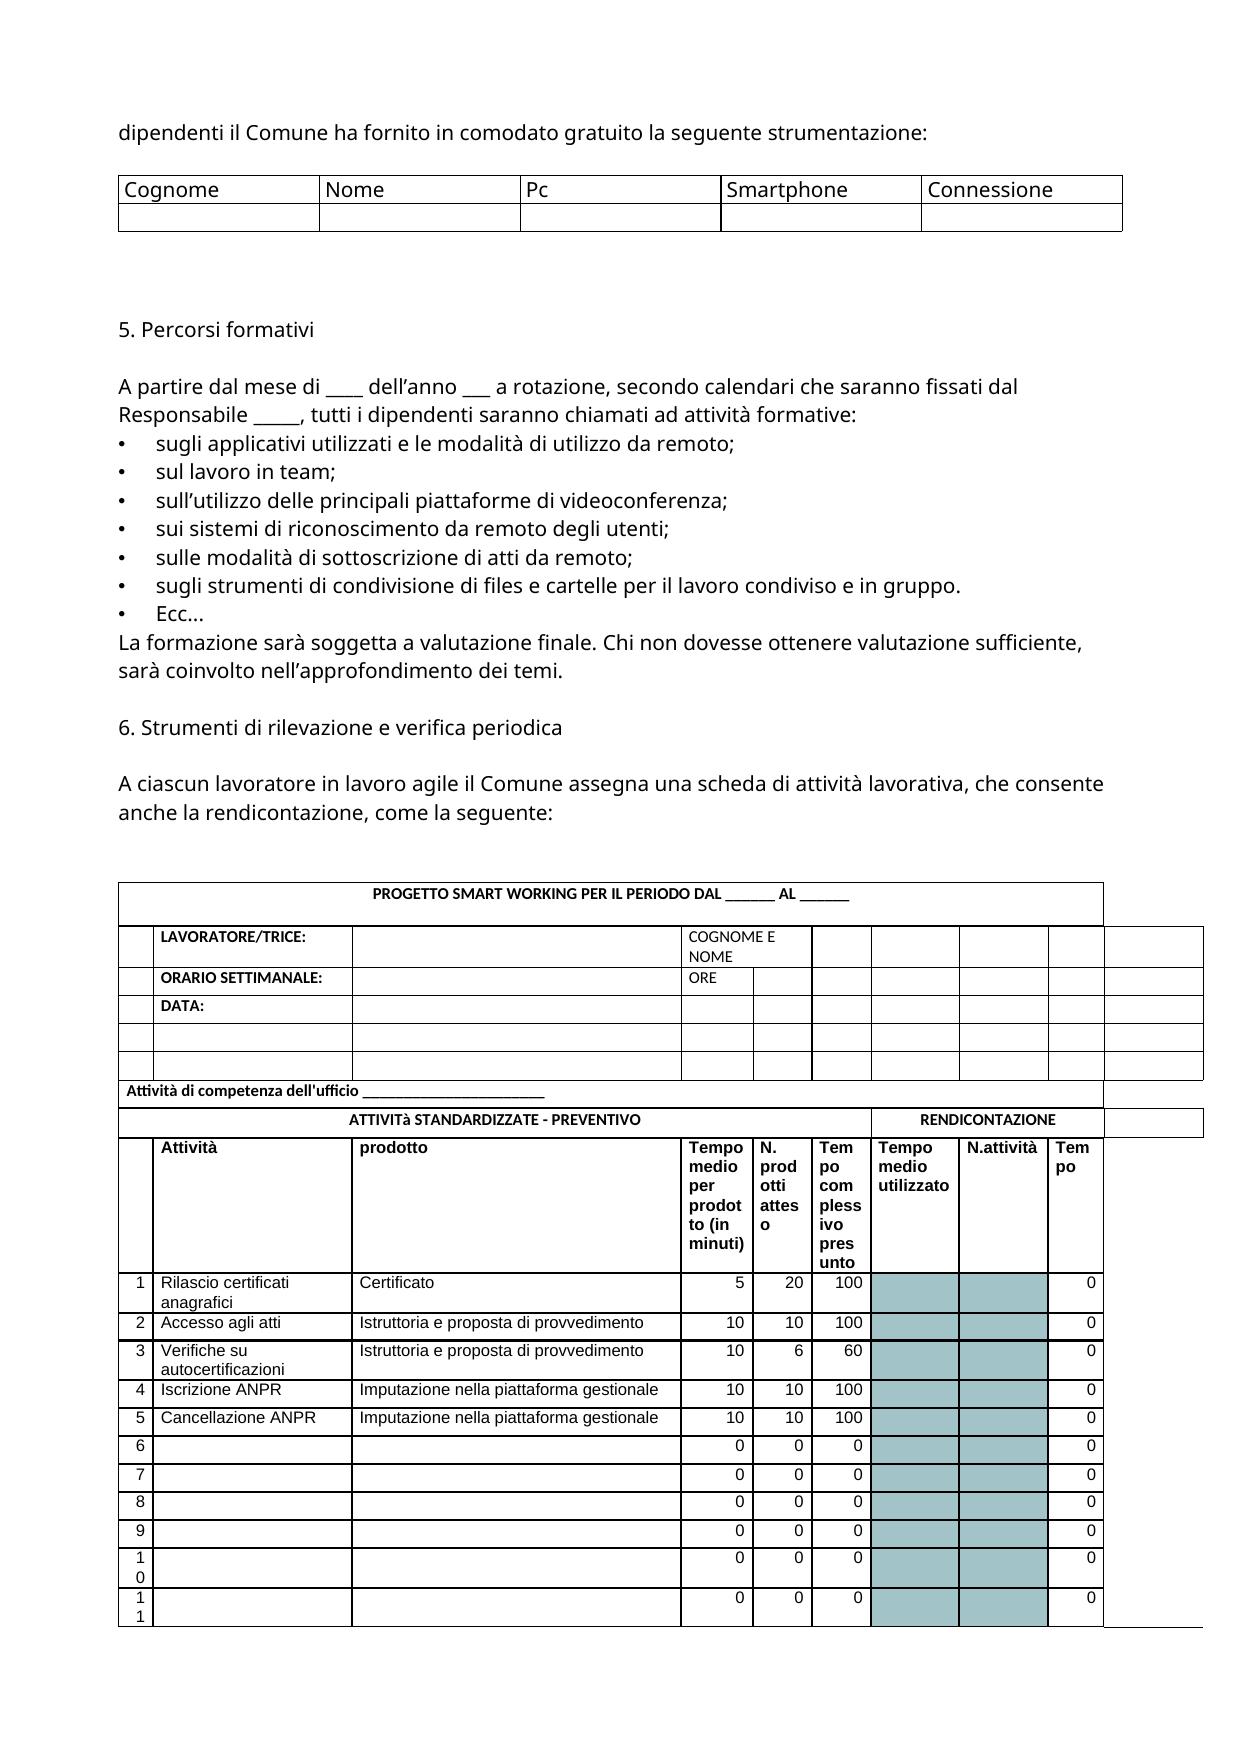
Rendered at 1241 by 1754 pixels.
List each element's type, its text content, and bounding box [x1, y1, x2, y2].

table_cell 0 [754, 1465, 811, 1491]
list sull’utilizzo delle principali piattaforme di videoconferenza; [81, 486, 1122, 514]
table_cell [1049, 1052, 1104, 1080]
table_cell 0 [813, 1493, 870, 1519]
table_cell Imputazione nella piattaforma gestionale [353, 1381, 680, 1407]
table_cell 0 [813, 1465, 870, 1491]
text dipendenti il Comune ha fornito in comodato gratuito la seguente strumentazione: [118, 118, 1122, 147]
table_cell [682, 1024, 753, 1051]
table_cell [960, 968, 1048, 995]
table_cell [320, 204, 520, 231]
table_cell 0 [1049, 1342, 1103, 1379]
table_cell [960, 1589, 1047, 1626]
table_cell 4 [119, 1381, 152, 1407]
table_cell [872, 1437, 958, 1463]
table_cell [960, 1465, 1047, 1491]
table_cell 0 [813, 1549, 870, 1587]
table_cell Verifiche su autocertificazioni [154, 1342, 351, 1379]
table_cell [813, 927, 871, 967]
table_cell Attività di competenza dell'ufficio ______________________ [119, 1081, 1103, 1107]
table_cell [872, 1521, 958, 1547]
table_cell Tempo complessivo presunto [813, 1139, 870, 1272]
table_cell Cancellazione ANPR [154, 1409, 351, 1435]
table_header Nome [320, 176, 520, 203]
table_cell [1105, 996, 1203, 1023]
table_cell [754, 968, 811, 995]
table_cell 0 [682, 1437, 752, 1463]
text 6. Strumenti di rilevazione e verifica periodica [118, 713, 1122, 741]
table_cell [1049, 927, 1104, 967]
table_cell 0 [813, 1589, 870, 1626]
table_header Pc [521, 176, 720, 203]
table_cell 0 [1049, 1589, 1103, 1626]
table_cell DATA: [154, 996, 352, 1023]
table_cell 10 [682, 1381, 752, 1407]
table_cell [353, 1589, 680, 1626]
table_cell 6 [119, 1437, 152, 1463]
table_cell 10 [754, 1381, 811, 1407]
table_cell [872, 1589, 958, 1626]
table_cell [154, 1493, 351, 1519]
table_cell [960, 1493, 1047, 1519]
table_cell [813, 1052, 871, 1080]
table_cell 0 [1049, 1314, 1103, 1339]
text A ciascun lavoratore in lavoro agile il Comune assegna una scheda di attività lavorativa, che consente anche la rendicontazione, come la seguente: [118, 769, 1122, 826]
table_cell [119, 204, 319, 231]
table_cell [813, 968, 871, 995]
table_cell [353, 1549, 680, 1587]
table_cell [353, 927, 681, 967]
list sul lavoro in team; [81, 457, 1122, 486]
table_cell [119, 996, 153, 1023]
table_cell 0 [813, 1437, 870, 1463]
table_cell 2 [119, 1314, 152, 1339]
table_cell [119, 1052, 153, 1080]
text La formazione sarà soggetta a valutazione finale. Chi non dovesse ottenere valutazione sufficiente, sarà coinvolto nell’approfondimento dei temi. [118, 628, 1122, 685]
table_cell 0 [682, 1589, 752, 1626]
table_cell [353, 1024, 681, 1051]
table_cell [922, 204, 1122, 231]
table_cell 9 [119, 1521, 152, 1547]
table_cell [754, 1024, 811, 1051]
table_cell [1049, 1024, 1104, 1051]
table_cell 0 [1049, 1465, 1103, 1491]
table_cell [872, 1024, 959, 1051]
table_cell 60 [813, 1342, 870, 1379]
table_cell [154, 1521, 351, 1547]
table_cell N. prodotti atteso [754, 1139, 811, 1272]
table_cell Tempo medio per prodotto (in minuti) [682, 1139, 752, 1272]
table_cell RENDICONTAZIONE [872, 1109, 1104, 1137]
text A partire dal mese di ____ dell’anno ___ a rotazione, secondo calendari che saranno fissati dal Responsabile _____, tutti i dipendenti saranno chiamati ad attività formative: [118, 372, 1122, 429]
table_cell Istruttoria e proposta di provvedimento [353, 1314, 680, 1339]
table_cell Imputazione nella piattaforma gestionale [353, 1409, 680, 1435]
table_cell [1105, 968, 1203, 995]
table_cell [960, 927, 1048, 967]
table_cell 0 [1049, 1274, 1103, 1312]
table_cell [154, 1549, 351, 1587]
table_cell N.attività [960, 1139, 1047, 1272]
table_cell [154, 1465, 351, 1491]
list sugli applicativi utilizzati e le modalità di utilizzo da remoto; [81, 429, 1122, 457]
table_cell [1105, 1109, 1203, 1137]
table_cell 5 [119, 1409, 152, 1435]
table_cell ATTIVITà STANDARDIZZATE - PREVENTIVO [119, 1109, 871, 1137]
table_cell 100 [813, 1314, 870, 1339]
table_cell 3 [119, 1342, 152, 1379]
table_cell [960, 1409, 1047, 1435]
table_cell [754, 996, 811, 1023]
table_cell [960, 1052, 1048, 1080]
table_cell 10 [682, 1342, 752, 1379]
table_cell [154, 1024, 352, 1051]
table_cell [872, 968, 959, 995]
table_cell 0 [682, 1465, 752, 1491]
table_cell LAVORATORE/TRICE: [154, 927, 352, 967]
table_cell [960, 996, 1048, 1023]
table_cell [872, 1052, 959, 1080]
table_cell 0 [813, 1521, 870, 1547]
table_cell 100 [813, 1274, 870, 1312]
table_cell [872, 927, 959, 967]
table_cell COGNOME E NOME [682, 927, 811, 967]
table_cell 8 [119, 1493, 152, 1519]
table_cell [872, 1314, 958, 1339]
table_cell [960, 1342, 1047, 1379]
table_cell Tempo medio utilizzato [872, 1139, 958, 1272]
list sugli strumenti di condivisione di files e cartelle per il lavoro condiviso e in gruppo. [81, 571, 1122, 599]
table_header Connessione [922, 176, 1122, 203]
table_cell 6 [754, 1342, 811, 1379]
table_header Cognome [119, 176, 319, 203]
table_cell [872, 996, 959, 1023]
table_header PROGETTO SMART WORKING PER IL PERIODO DAL ______ AL ______ [119, 883, 1103, 925]
table_cell [960, 1521, 1047, 1547]
table_cell 0 [1049, 1521, 1103, 1547]
table_cell 100 [813, 1409, 870, 1435]
list sulle modalità di sottoscrizione di atti da remoto; [81, 543, 1122, 571]
table_cell [754, 1052, 811, 1080]
table_cell 0 [754, 1589, 811, 1626]
table_cell [119, 1024, 153, 1051]
table_cell 0 [754, 1521, 811, 1547]
table_cell ORE [682, 968, 753, 995]
table_cell [154, 1437, 351, 1463]
table_cell ORARIO SETTIMANALE: [154, 968, 352, 995]
table_cell [872, 1409, 958, 1435]
table_cell 10 [682, 1409, 752, 1435]
table_cell 0 [1049, 1549, 1103, 1587]
table_cell 100 [813, 1381, 870, 1407]
table_cell [960, 1549, 1047, 1587]
table_cell Tempo [1049, 1139, 1103, 1272]
table_cell [119, 927, 153, 967]
table_cell [119, 968, 153, 995]
table_cell [722, 204, 921, 231]
table_cell 1 [119, 1274, 152, 1312]
table_cell 20 [754, 1274, 811, 1312]
table_cell Istruttoria e proposta di provvedimento [353, 1342, 680, 1379]
text 5. Percorsi formativi [118, 316, 1122, 344]
table_cell Rilascio certificati anagrafici [154, 1274, 351, 1312]
table_cell [119, 1139, 152, 1272]
table_cell 0 [754, 1437, 811, 1463]
table_cell 5 [682, 1274, 752, 1312]
table_cell [872, 1381, 958, 1407]
table_cell Attività [154, 1139, 351, 1272]
table_cell 0 [1049, 1381, 1103, 1407]
table_cell [682, 1052, 753, 1080]
table_cell 10 [754, 1314, 811, 1339]
table_cell prodotto [353, 1139, 680, 1272]
table_cell [1049, 996, 1104, 1023]
table_cell [872, 1549, 958, 1587]
table_cell [872, 1465, 958, 1491]
table_cell 10 [119, 1549, 152, 1587]
table_cell [353, 1437, 680, 1463]
table_cell [960, 1381, 1047, 1407]
table_cell [813, 1024, 871, 1051]
table_cell Accesso agli atti [154, 1314, 351, 1339]
list Ecc... [81, 599, 1122, 628]
table_header Smartphone [722, 176, 921, 203]
table_cell Certificato [353, 1274, 680, 1312]
table_cell [154, 1052, 352, 1080]
table_cell [353, 1465, 680, 1491]
table_cell [1105, 1024, 1203, 1051]
table_cell [960, 1437, 1047, 1463]
table_cell [1105, 927, 1203, 967]
list sui sistemi di riconoscimento da remoto degli utenti; [81, 514, 1122, 543]
table_cell [521, 204, 720, 231]
table_cell [682, 996, 753, 1023]
table_cell [353, 1493, 680, 1519]
table_cell Iscrizione ANPR [154, 1381, 351, 1407]
table_cell 11 [119, 1589, 152, 1626]
table_cell 0 [754, 1493, 811, 1519]
table_cell [154, 1589, 351, 1626]
table_cell 0 [1049, 1437, 1103, 1463]
table_cell 0 [754, 1549, 811, 1587]
table_cell [353, 996, 681, 1023]
table_cell [872, 1342, 958, 1379]
table_cell [353, 1052, 681, 1080]
table_cell [353, 1521, 680, 1547]
table_cell 0 [1049, 1493, 1103, 1519]
table_cell 10 [682, 1314, 752, 1339]
table_cell 10 [754, 1409, 811, 1435]
table_cell 0 [1049, 1409, 1103, 1435]
table_cell [872, 1274, 958, 1312]
table_cell 0 [682, 1493, 752, 1519]
table_cell [960, 1314, 1047, 1339]
table_cell 7 [119, 1465, 152, 1491]
table_cell [1105, 1052, 1203, 1080]
table_cell 0 [682, 1549, 752, 1587]
table_cell [960, 1024, 1048, 1051]
table_cell [813, 996, 871, 1023]
table_cell [872, 1493, 958, 1519]
table_cell [960, 1274, 1047, 1312]
table_cell [1049, 968, 1104, 995]
table_cell [353, 968, 681, 995]
table_cell 0 [682, 1521, 752, 1547]
